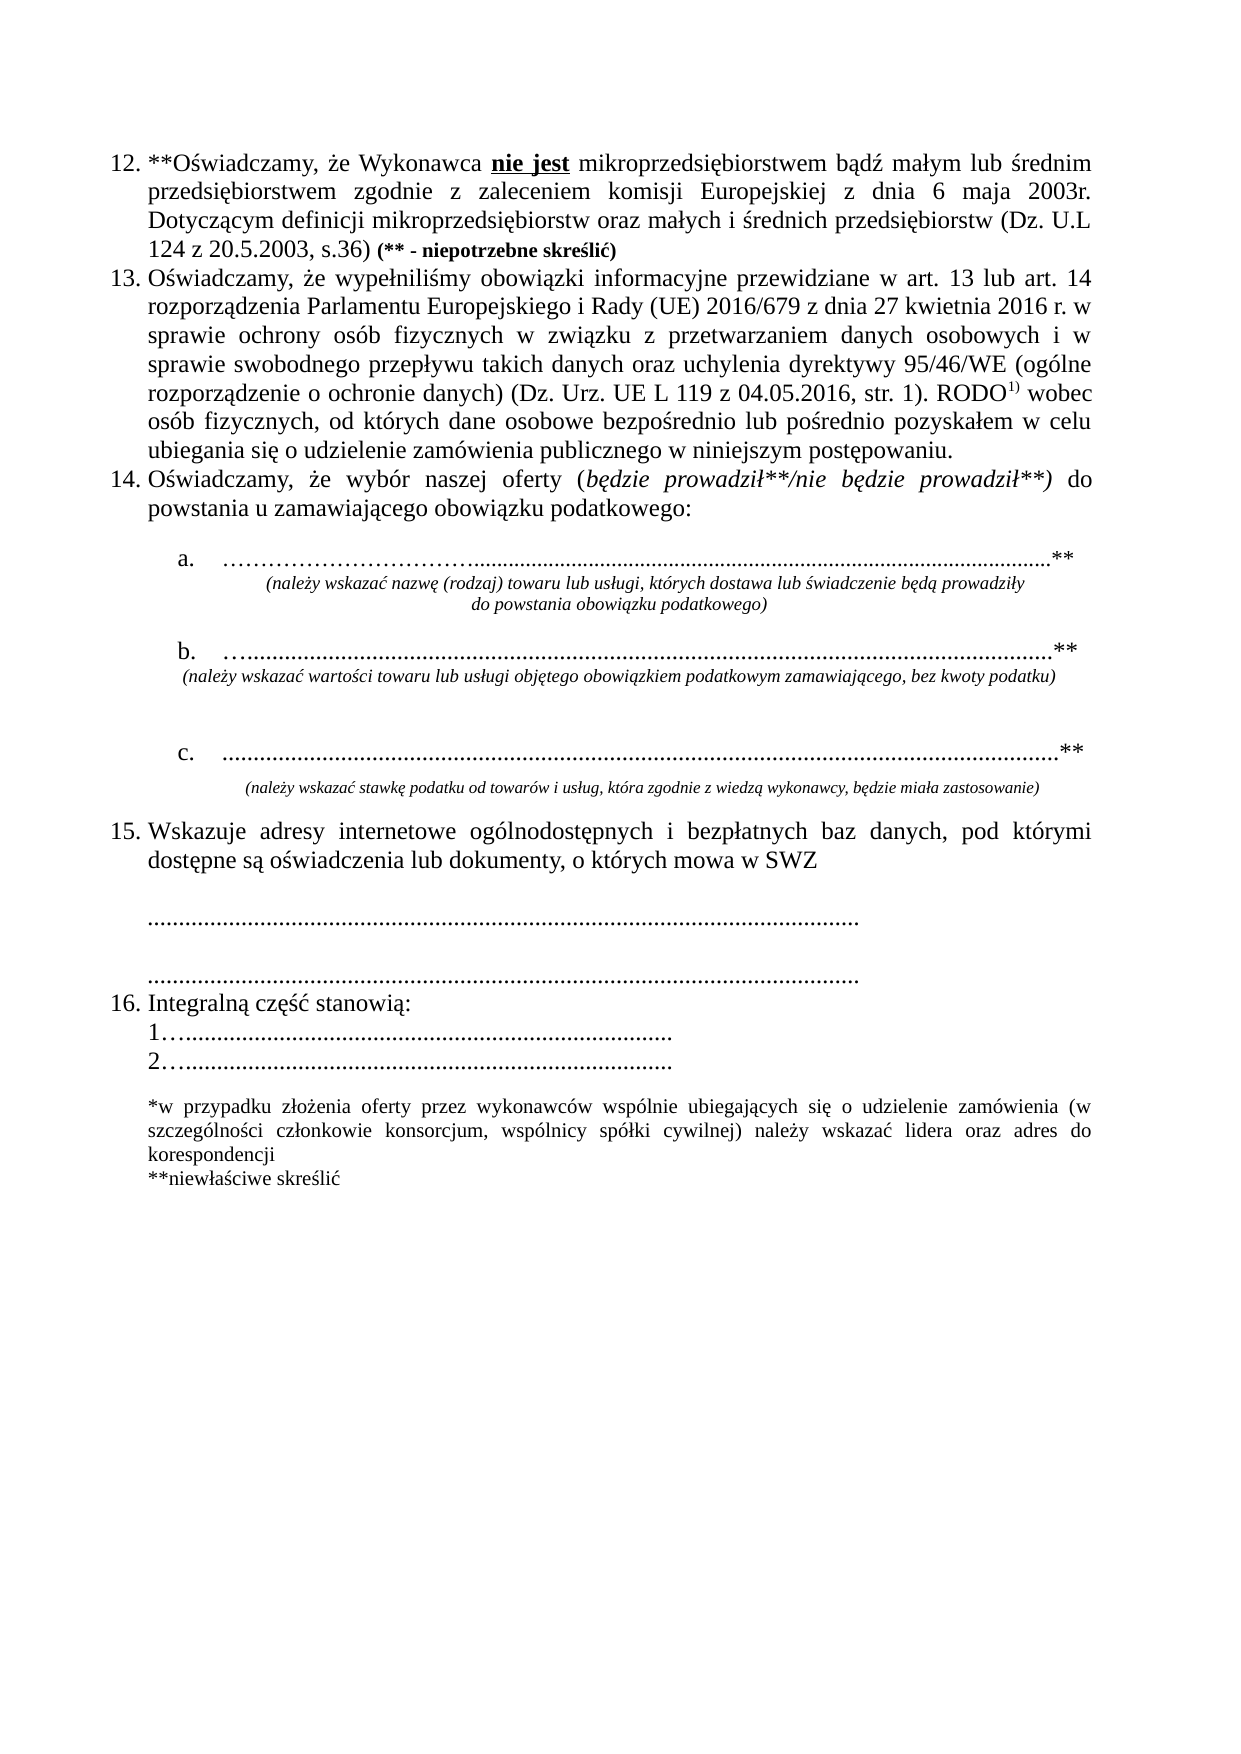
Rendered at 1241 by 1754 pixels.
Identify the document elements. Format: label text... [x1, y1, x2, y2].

list Oświadczamy, że wybór naszej oferty (będzie prowadził**/nie będzie prowadził**) do powstania u zamawiającego obowiązku podatkowego: [110, 464, 1092, 521]
text *w przypadku złożenia oferty przez wykonawców wspólnie ubiegających się o udzielenie zamówienia (w szczególności członkowie konsorcjum, wspólnicy spółki cywilnej) należy wskazać lidera oraz adres do korespondencji [148, 1094, 1092, 1166]
list Integralną część stanowią: [110, 988, 1092, 1017]
list **Oświadczamy, że Wykonawca nie jest mikroprzedsiębiorstwem bądź małym lub średnim przedsiębiorstwem zgodnie z zaleceniem komisji Europejskiej z dnia 6 maja 2003r. Dotyczącym definicji mikroprzedsiębiorstw oraz małych i średnich przedsiębiorstw (Dz. U.L 124 z 20.5.2003, s.36) (** - niepotrzebne skreślić) [110, 148, 1092, 263]
text (należy wskazać wartości towaru lub usługi objętego obowiązkiem podatkowym zamawiającego, bez kwoty podatku) [148, 665, 1092, 687]
list do powstania obowiązku podatkowego) [148, 593, 1092, 615]
list Wskazuje adresy internetowe ogólnodostępnych i bezpłatnych baz danych, pod którymi dostępne są oświadczenia lub dokumenty, o których mowa w SWZ [110, 816, 1092, 873]
list .................................................................................................................. [148, 960, 1092, 988]
list ......................................................................................................................................** [177, 737, 1092, 766]
list (należy wskazać stawkę podatku od towarów i usług, która zgodnie z wiedzą wykonawcy, będzie miała zastosowanie) [195, 766, 1092, 797]
list ….................................................................................................................................** [177, 636, 1092, 665]
list Oświadczamy, że wypełniliśmy obowiązki informacyjne przewidziane w art. 13 lub art. 14 rozporządzenia Parlamentu Europejskiego i Rady (UE) 2016/679 z dnia 27 kwietnia 2016 r. w sprawie ochrony osób fizycznych w związku z przetwarzaniem danych osobowych i w sprawie swobodnego przepływu takich danych oraz uchylenia dyrektywy 95/46/WE (ogólne rozporządzenie o ochronie danych) (Dz. Urz. UE L 119 z 04.05.2016, str. 1). RODO1) wobec osób fizycznych, od których dane osobowe bezpośrednio lub pośrednio pozyskałem w celu ubiegania się o udzielenie zamówienia publicznego w niniejszym postępowaniu. [110, 263, 1092, 464]
list .................................................................................................................. [110, 902, 1092, 931]
list …………………………….....................................................................................................** [177, 543, 1092, 572]
list (należy wskazać nazwę (rodzaj) towaru lub usługi, których dostawa lub świadczenie będą prowadziły [266, 572, 1092, 593]
text **niewłaściwe skreślić [148, 1166, 1092, 1190]
list 1….............................................................................. 2….............................................................................. [110, 1017, 1092, 1075]
